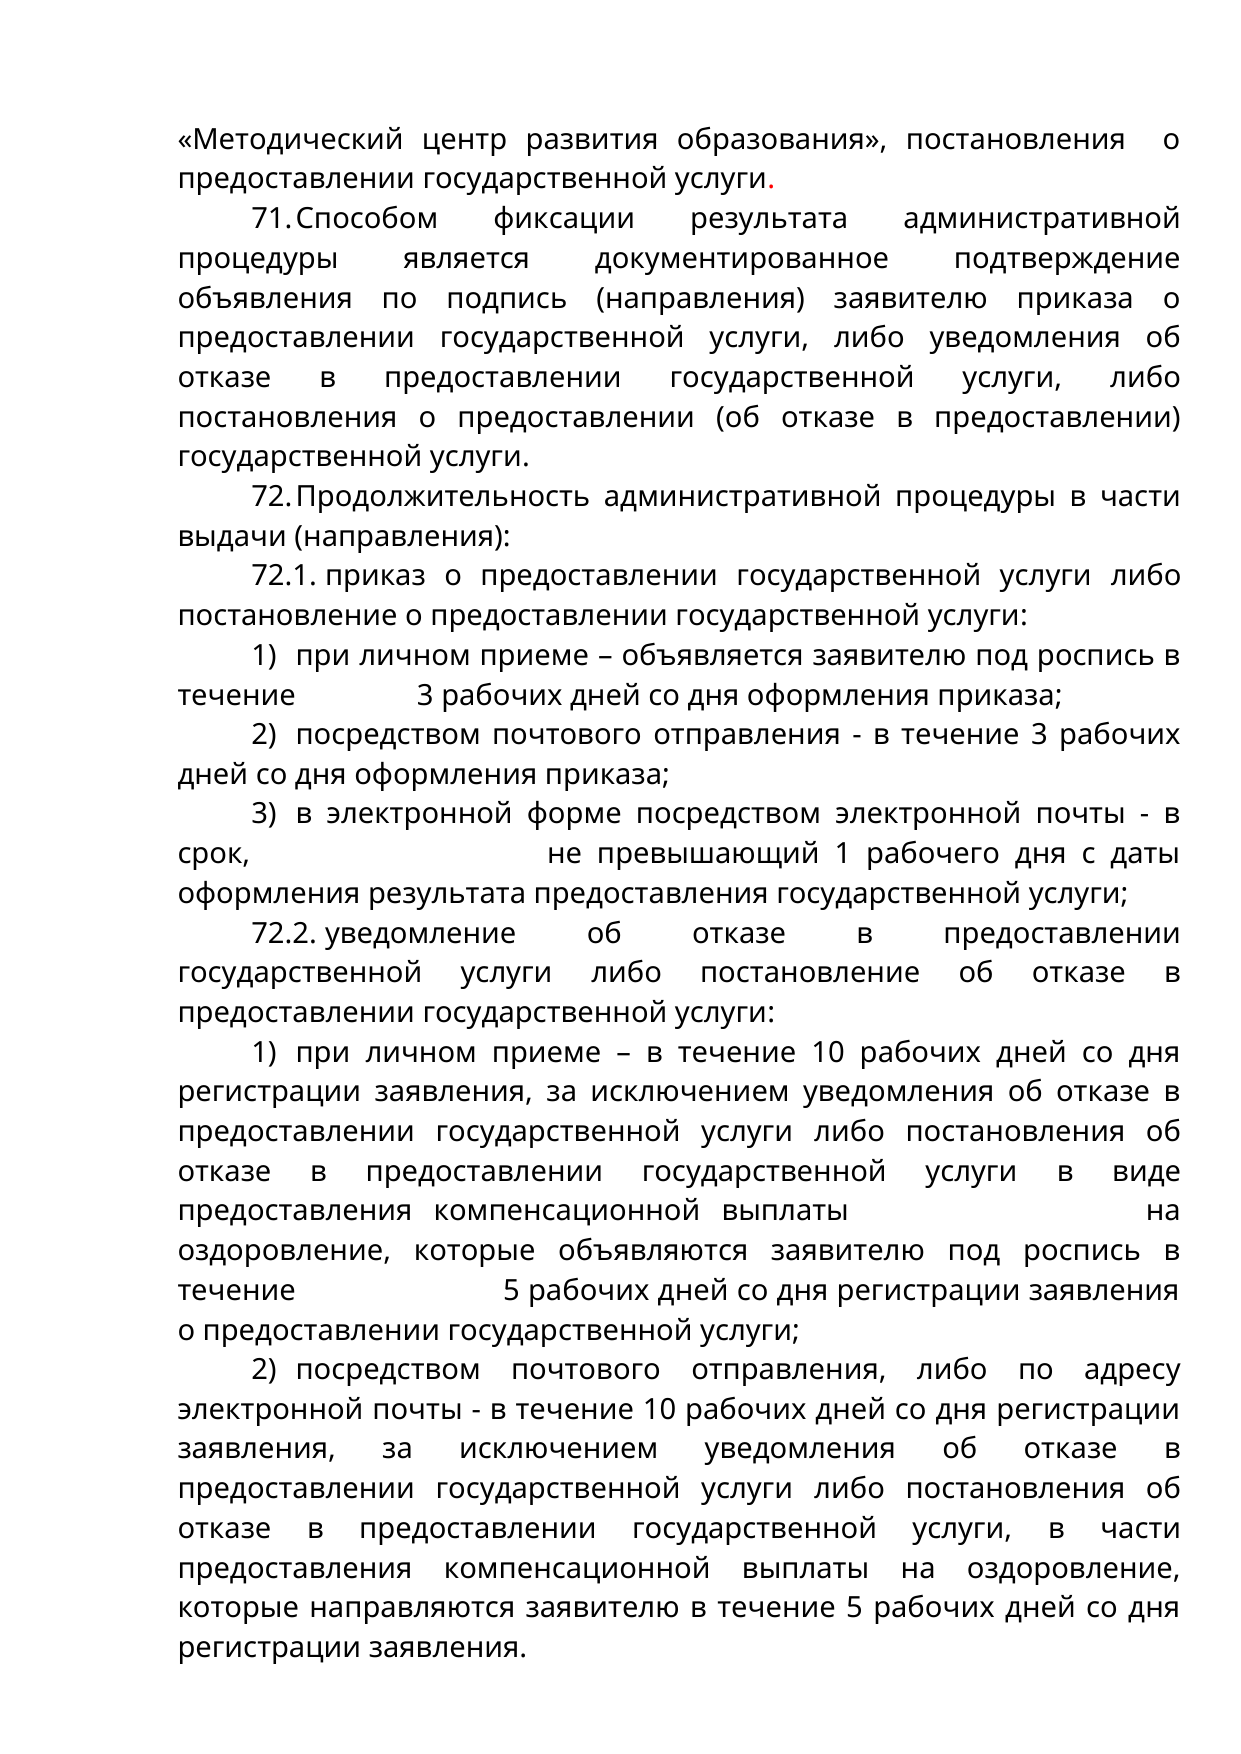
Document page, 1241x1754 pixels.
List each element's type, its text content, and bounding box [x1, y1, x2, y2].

text 72. Продолжительность административной процедуры в части выдачи (направления): [177, 475, 1181, 555]
text 3) в электронной форме посредством электронной почты - в срок, не превышающий 1 рабочего дня с даты оформления результата предоставления государственной услуги; [177, 793, 1181, 912]
text 1) при личном приеме – объявляется заявителю под роспись в течение 3 рабочих дней со дня оформления приказа; [177, 634, 1181, 713]
text 2) посредством почтового отправления, либо по адресу электронной почты - в течение 10 рабочих дней со дня регистрации заявления, за исключением уведомления об отказе в предоставлении государственной услуги либо постановления об отказе в предоставлении государственной услуги, в части предоставления компенсационной выплаты на оздоровление, которые направляются заявителю в течение 5 рабочих дней со дня регистрации заявления. [177, 1348, 1181, 1666]
text 71. Способом фиксации результата административной процедуры является документированное подтверждение объявления по подпись (направления) заявителю приказа о предоставлении государственной услуги, либо уведомления об отказе в предоставлении государственной услуги, либо постановления о предоставлении (об отказе в предоставлении) государственной услуги. [177, 197, 1181, 475]
text 1) при личном приеме – в течение 10 рабочих дней со дня регистрации заявления, за исключением уведомления об отказе в предоставлении государственной услуги либо постановления об отказе в предоставлении государственной услуги в виде предоставления компенсационной выплаты на оздоровление, которые объявляются заявителю под роспись в течение 5 рабочих дней со дня регистрации заявления о предоставлении государственной услуги; [177, 1031, 1181, 1348]
text 2) посредством почтового отправления - в течение 3 рабочих дней со дня оформления приказа; [177, 713, 1181, 793]
text 72.1. приказ о предоставлении государственной услуги либо постановление о предоставлении государственной услуги: [177, 555, 1181, 634]
text 72.2. уведомление об отказе в предоставлении государственной услуги либо постановление об отказе в предоставлении государственной услуги: [177, 912, 1181, 1031]
text «Методический центр развития образования», постановления о предоставлении государственной услуги. [177, 118, 1181, 197]
